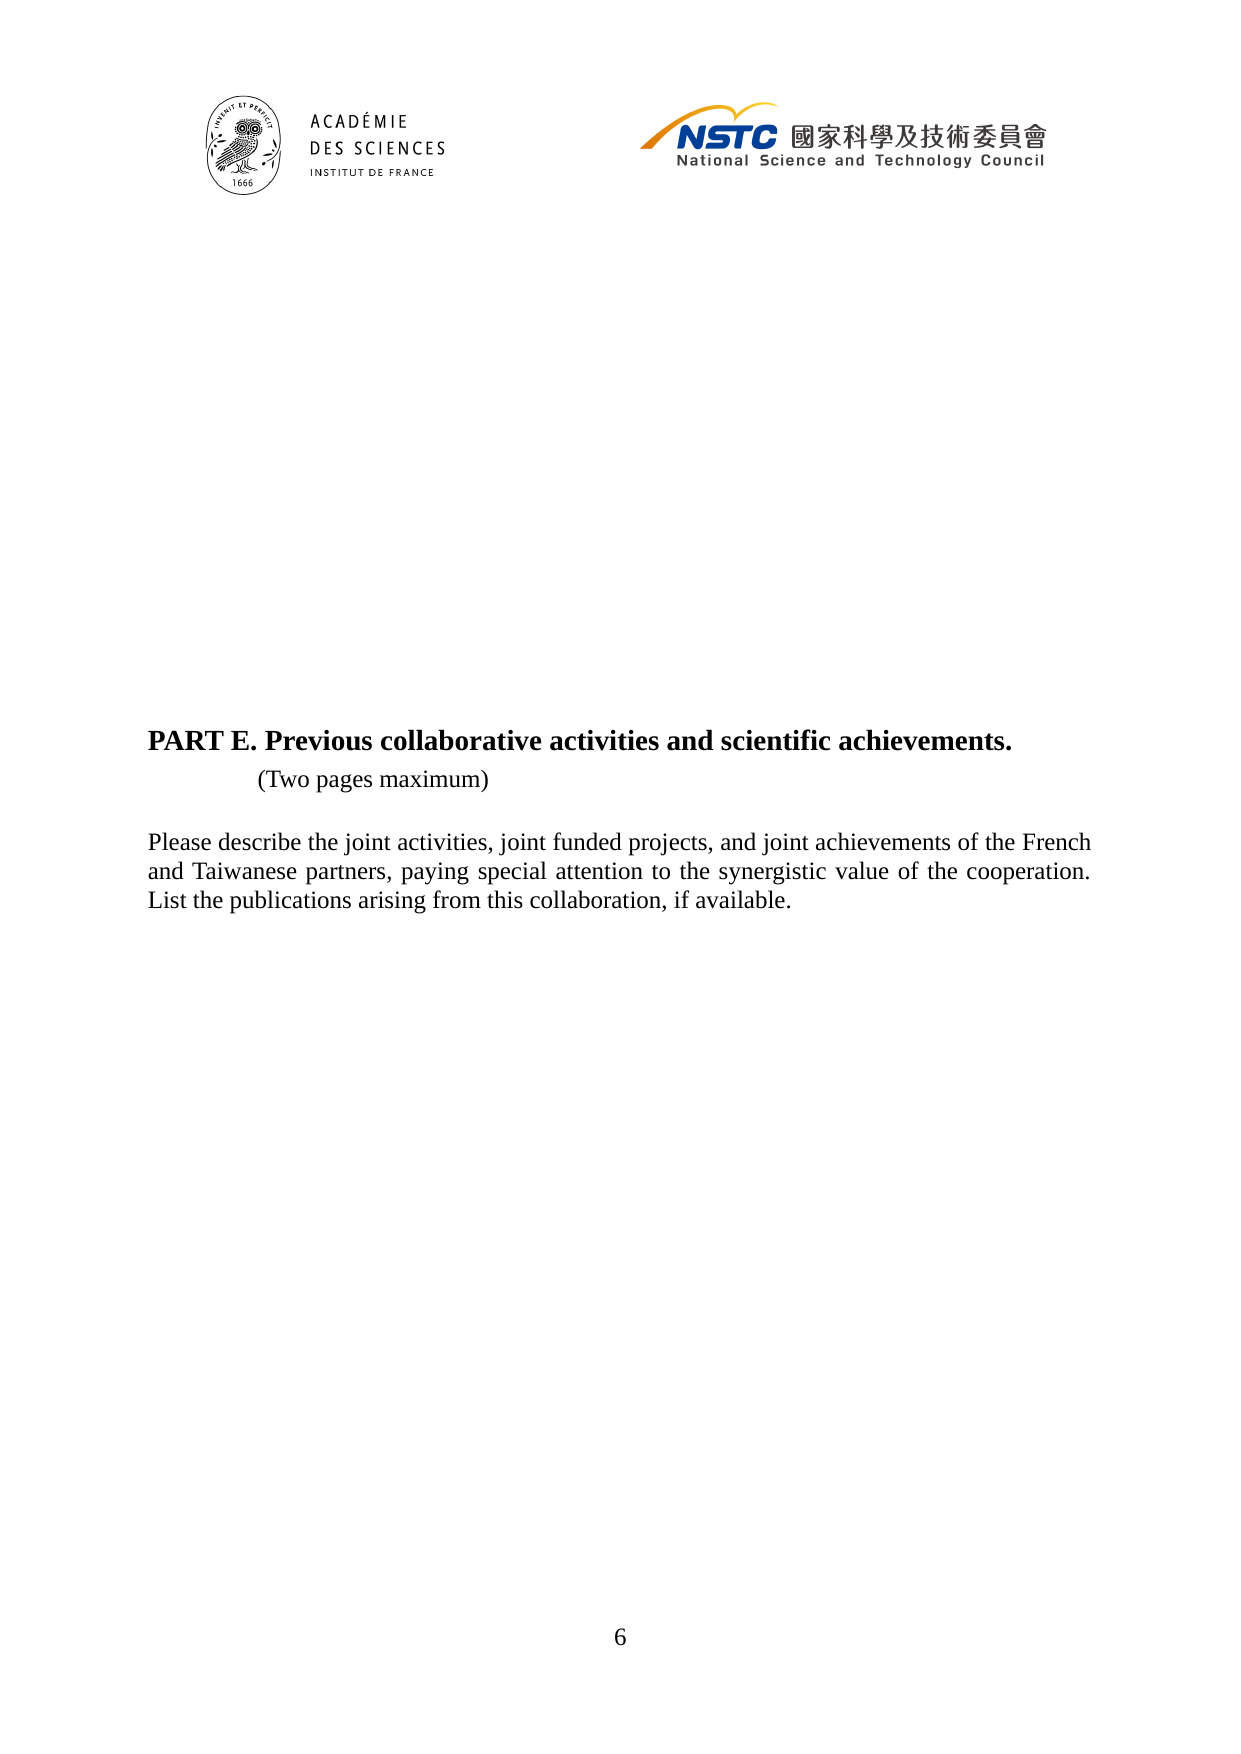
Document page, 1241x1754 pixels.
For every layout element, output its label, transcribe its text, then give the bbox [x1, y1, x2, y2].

text (Two pages maximum) [148, 760, 1092, 794]
text PART E. Previous collaborative activities and scientific achievements. [148, 698, 1092, 760]
text Please describe the joint activities, joint funded projects, and joint achievements of the French and Taiwanese partners, paying special attention to the synergistic value of the cooperation. List the publications arising from this collaboration, if available. [148, 827, 1092, 914]
